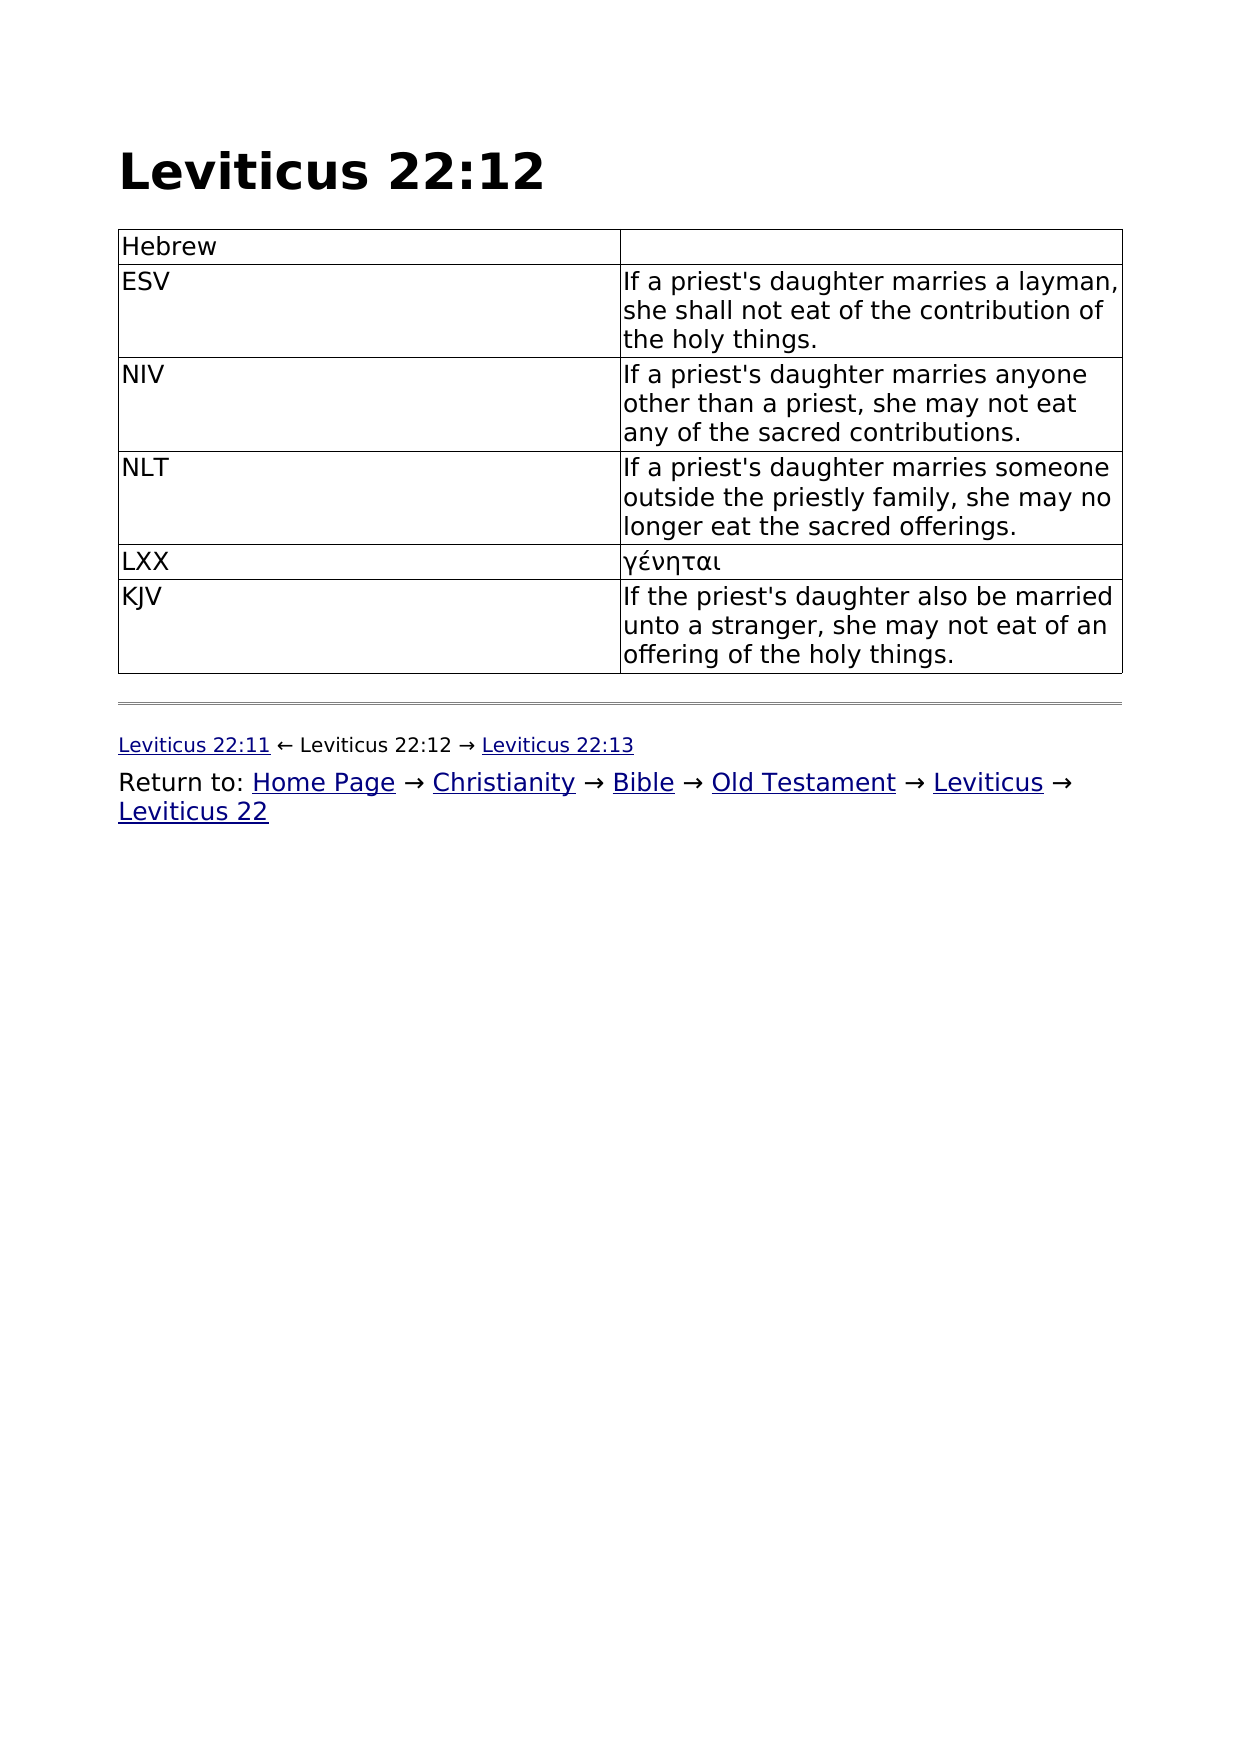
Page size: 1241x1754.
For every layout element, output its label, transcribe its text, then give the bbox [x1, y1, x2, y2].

table_header [621, 230, 1122, 264]
table_cell γένηται [621, 545, 1122, 579]
table_cell If a priest's daughter marries anyone other than a priest, she may not eat any of the sacred contributions. [621, 358, 1122, 451]
table_cell LXX [119, 545, 620, 579]
table_cell If a priest's daughter marries someone outside the priestly family, she may no longer eat the sacred offerings. [621, 452, 1122, 544]
table_cell KJV [119, 580, 620, 673]
table_cell NIV [119, 358, 620, 451]
subtitle Leviticus 22:12 [118, 143, 1122, 201]
table_cell If a priest's daughter marries a layman, she shall not eat of the contribution of the holy things. [621, 265, 1122, 357]
table_cell If the priest's daughter also be married unto a stranger, she may not eat of an offering of the holy things. [621, 580, 1122, 673]
text Return to: Home Page → Christianity → Bible → Old Testament → Leviticus → Leviticus 22 [118, 768, 1122, 826]
table_header Hebrew [119, 230, 620, 264]
text Leviticus 22:11 ← Leviticus 22:12 → Leviticus 22:13 [118, 734, 1122, 768]
table_cell ESV [119, 265, 620, 357]
table_cell NLT [119, 452, 620, 544]
